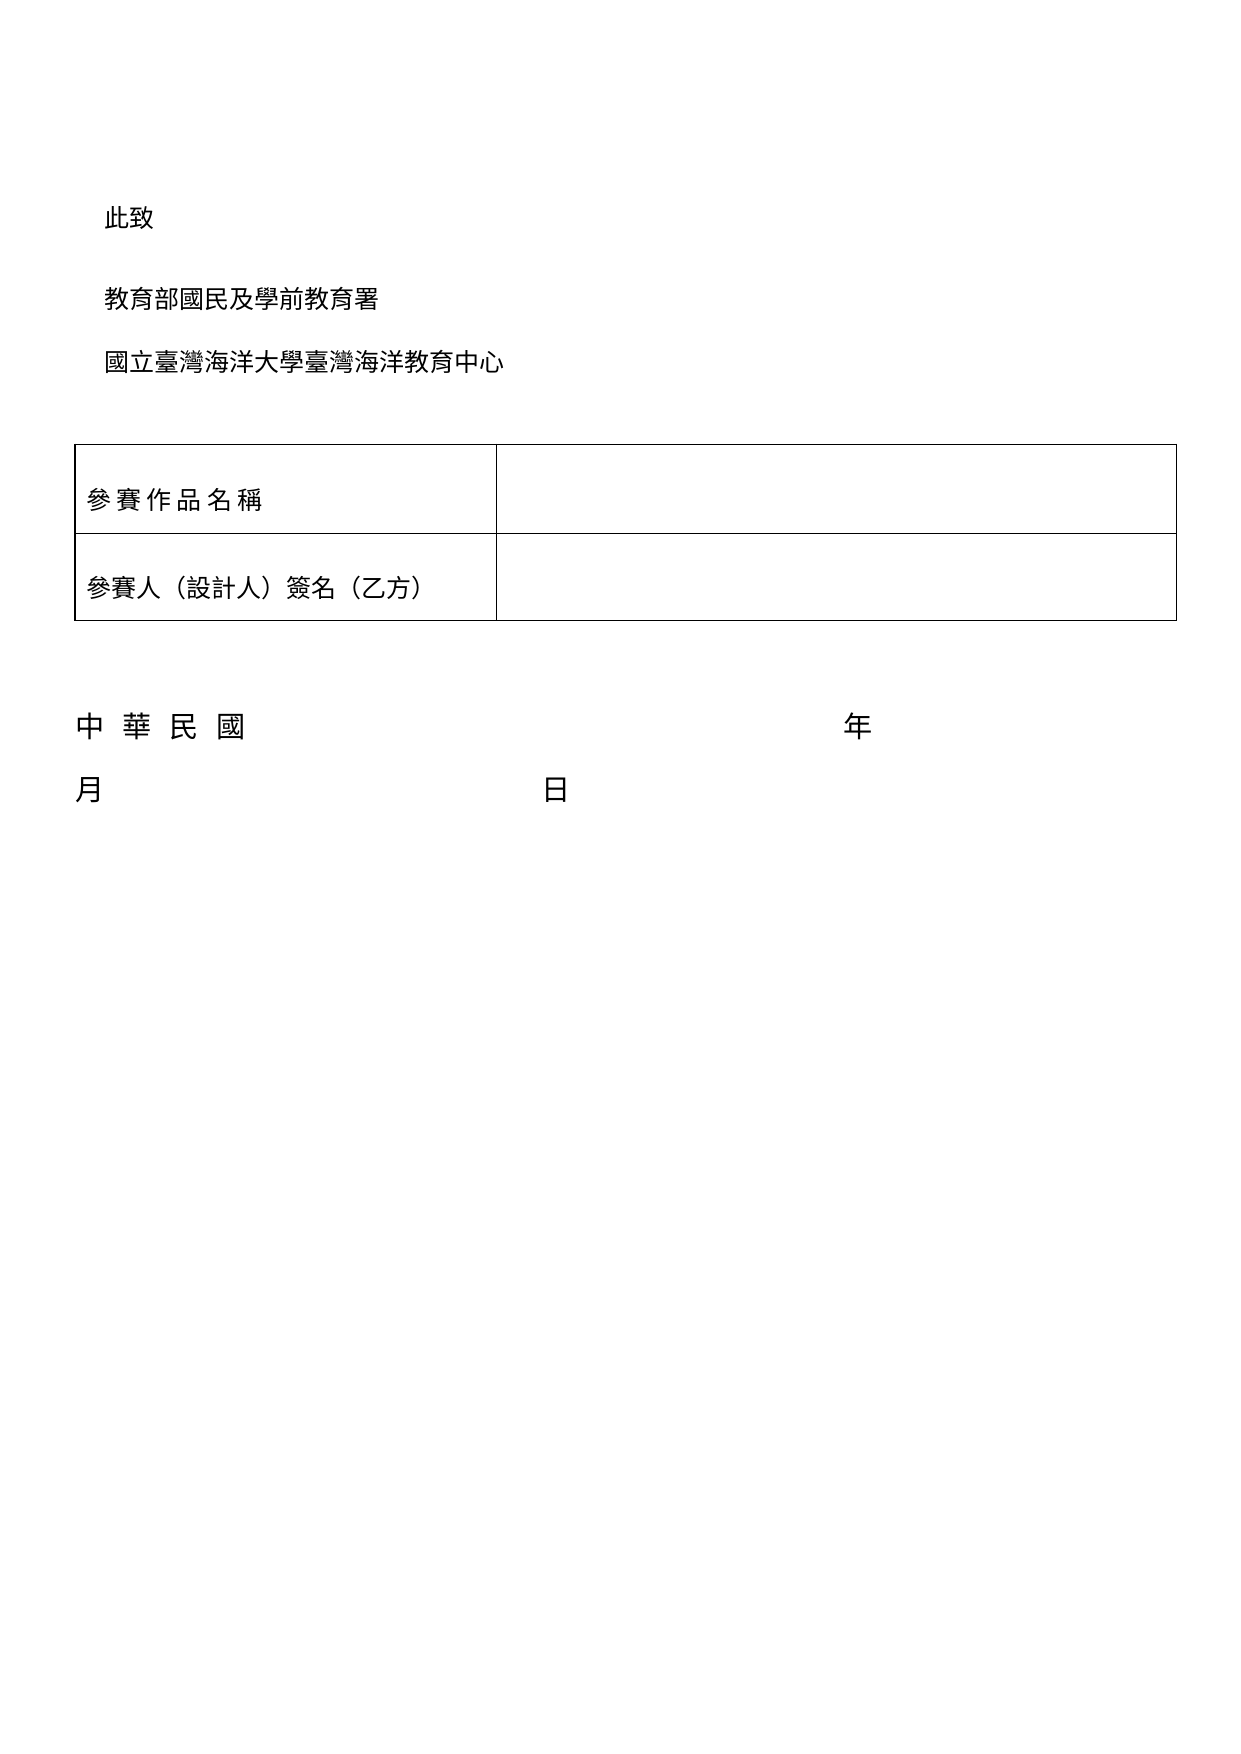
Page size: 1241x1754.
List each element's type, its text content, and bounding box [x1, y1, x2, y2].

table_header [497, 445, 1176, 533]
text 教育部國民及學前教育署 [104, 256, 1165, 318]
table_cell 參賽人（設計人）簽名（乙方） [76, 534, 496, 620]
table_cell [497, 534, 1176, 620]
text 國立臺灣海洋大學臺灣海洋教育中心 [104, 318, 1165, 381]
table_header 參賽作品名稱 [76, 445, 496, 533]
text 此致 [104, 175, 1165, 238]
text 中華民國 年 月 日 [75, 683, 1165, 808]
